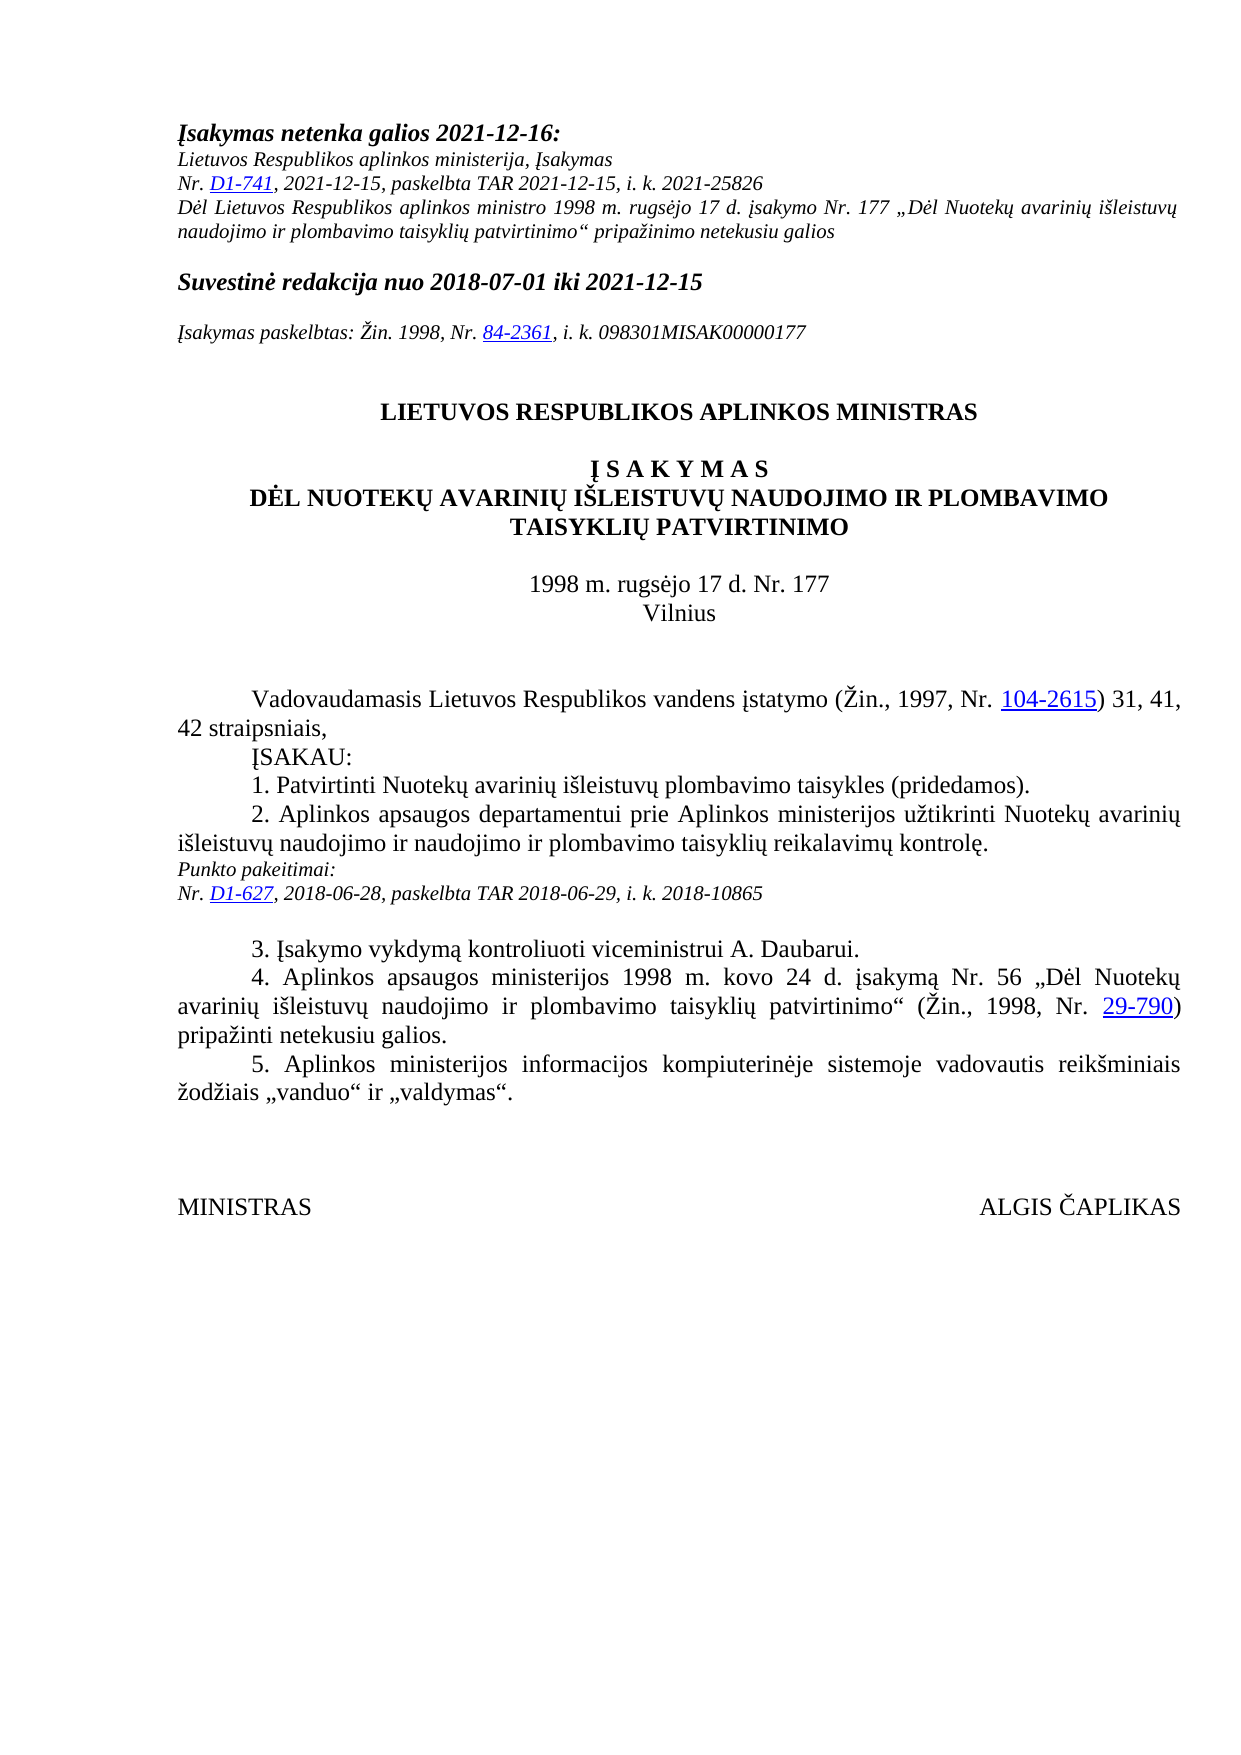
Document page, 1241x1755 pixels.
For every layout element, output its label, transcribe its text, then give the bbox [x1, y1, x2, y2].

text Suvestinė redakcija nuo 2018-07-01 iki 2021-12-15 [177, 267, 1181, 296]
text Punkto pakeitimai: [177, 857, 1181, 881]
text Įsakymas netenka galios 2021-12-16: [177, 118, 1181, 147]
text 3. Įsakymo vykdymą kontroliuoti viceministrui A. Daubarui. [177, 934, 1181, 962]
text 4. Aplinkos apsaugos ministerijos 1998 m. kovo 24 d. įsakymą Nr. 56 „Dėl Nuotekų avarinių išleistuvų naudojimo ir plombavimo taisyklių patvirtinimo“ (Žin., 1998, Nr. 29-790) pripažinti netekusiu galios. [177, 962, 1181, 1049]
text Vadovaudamasis Lietuvos Respublikos vandens įstatymo (Žin., 1997, Nr. 104-2615) 31, 41, 42 straipsniais, [177, 684, 1181, 742]
text 1998 m. rugsėjo 17 d. Nr. 177 [177, 569, 1181, 598]
text Nr. D1-627, 2018-06-28, paskelbta TAR 2018-06-29, i. k. 2018-10865 [177, 881, 1181, 905]
text MINISTRAS ALGIS ČAPLIKAS [177, 1192, 1181, 1221]
text Nr. D1-741, 2021-12-15, paskelbta TAR 2021-12-15, i. k. 2021-25826 [177, 171, 1181, 195]
text Į S A K Y M A S [177, 454, 1181, 483]
text DĖL NUOTEKŲ AVARINIŲ IŠLEISTUVŲ NAUDOJIMO IR PLOMBAVIMO TAISYKLIŲ PATVIRTINIMO [177, 483, 1181, 541]
text ĮSAKAU: [177, 742, 1181, 771]
text Vilnius [177, 598, 1181, 627]
text LIETUVOS RESPUBLIKOS APLINKOS MINISTRAS [177, 397, 1181, 426]
text 1. Patvirtinti Nuotekų avarinių išleistuvų plombavimo taisykles (pridedamos). [177, 771, 1181, 799]
text 2. Aplinkos apsaugos departamentui prie Aplinkos ministerijos užtikrinti Nuotekų avarinių išleistuvų naudojimo ir naudojimo ir plombavimo taisyklių reikalavimų kontrolę. [177, 799, 1181, 857]
text Lietuvos Respublikos aplinkos ministerija, Įsakymas [177, 147, 1181, 171]
text Dėl Lietuvos Respublikos aplinkos ministro 1998 m. rugsėjo 17 d. įsakymo Nr. 177 „Dėl Nuotekų avarinių išleistuvų naudojimo ir plombavimo taisyklių patvirtinimo“ pripažinimo netekusiu galios [177, 195, 1181, 243]
text Įsakymas paskelbtas: Žin. 1998, Nr. 84-2361, i. k. 098301MISAK00000177 [177, 320, 1181, 344]
text 5. Aplinkos ministerijos informacijos kompiuterinėje sistemoje vadovautis reikšminiais žodžiais „vanduo“ ir „valdymas“. [177, 1049, 1181, 1106]
